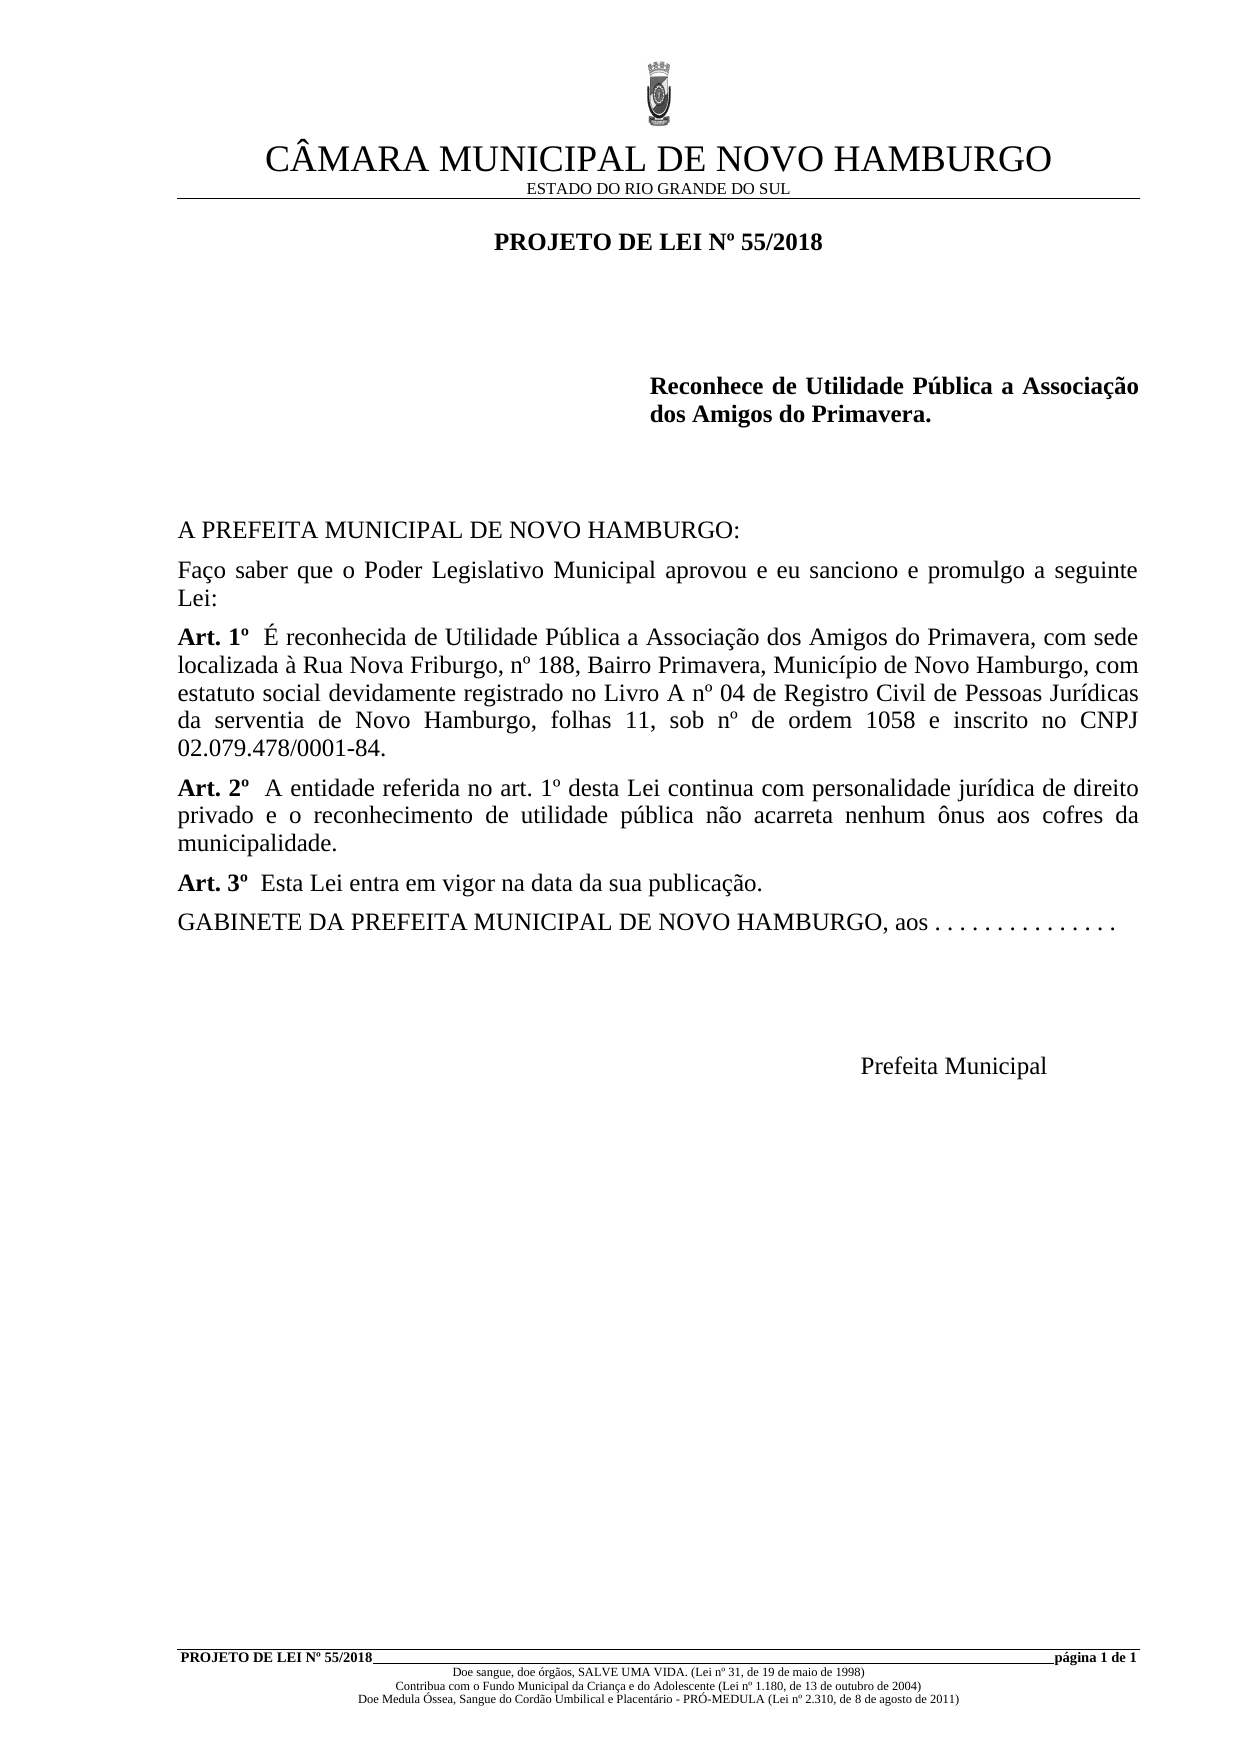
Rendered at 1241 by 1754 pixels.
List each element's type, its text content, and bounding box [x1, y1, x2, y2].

text Reconhece de Utilidade Pública a Associação dos Amigos do Primavera. [649, 372, 1140, 428]
text GABINETE DA PREFEITA MUNICIPAL DE NOVO HAMBURGO, aos . . . . . . . . . . . . . . . [177, 908, 1140, 936]
text Prefeita Municipal [768, 1052, 1140, 1080]
text A PREFEITA MUNICIPAL DE NOVO HAMBURGO: [177, 516, 1140, 544]
text Art. 1º É reconhecida de Utilidade Pública a Associação dos Amigos do Primavera, com sede localizada à Rua Nova Friburgo, nº 188, Bairro Primavera, Município de Novo Hamburgo, com estatuto social devidamente registrado no Livro A nº 04 de Registro Civil de Pessoas Jurídicas da serventia de Novo Hamburgo, folhas 11, sob nº de ordem 1058 e inscrito no CNPJ 02.079.478/0001-84. [177, 623, 1140, 762]
text PROJETO DE LEI Nº 55/2018 [177, 228, 1140, 256]
text Faço saber que o Poder Legislativo Municipal aprovou e eu sanciono e promulgo a seguinte Lei: [177, 556, 1140, 611]
text Art. 3º Esta Lei entra em vigor na data da sua publicação. [177, 869, 1140, 896]
text Art. 2º A entidade referida no art. 1º desta Lei continua com personalidade jurídica de direito privado e o reconhecimento de utilidade pública não acarreta nenhum ônus aos cofres da municipalidade. [177, 774, 1140, 857]
